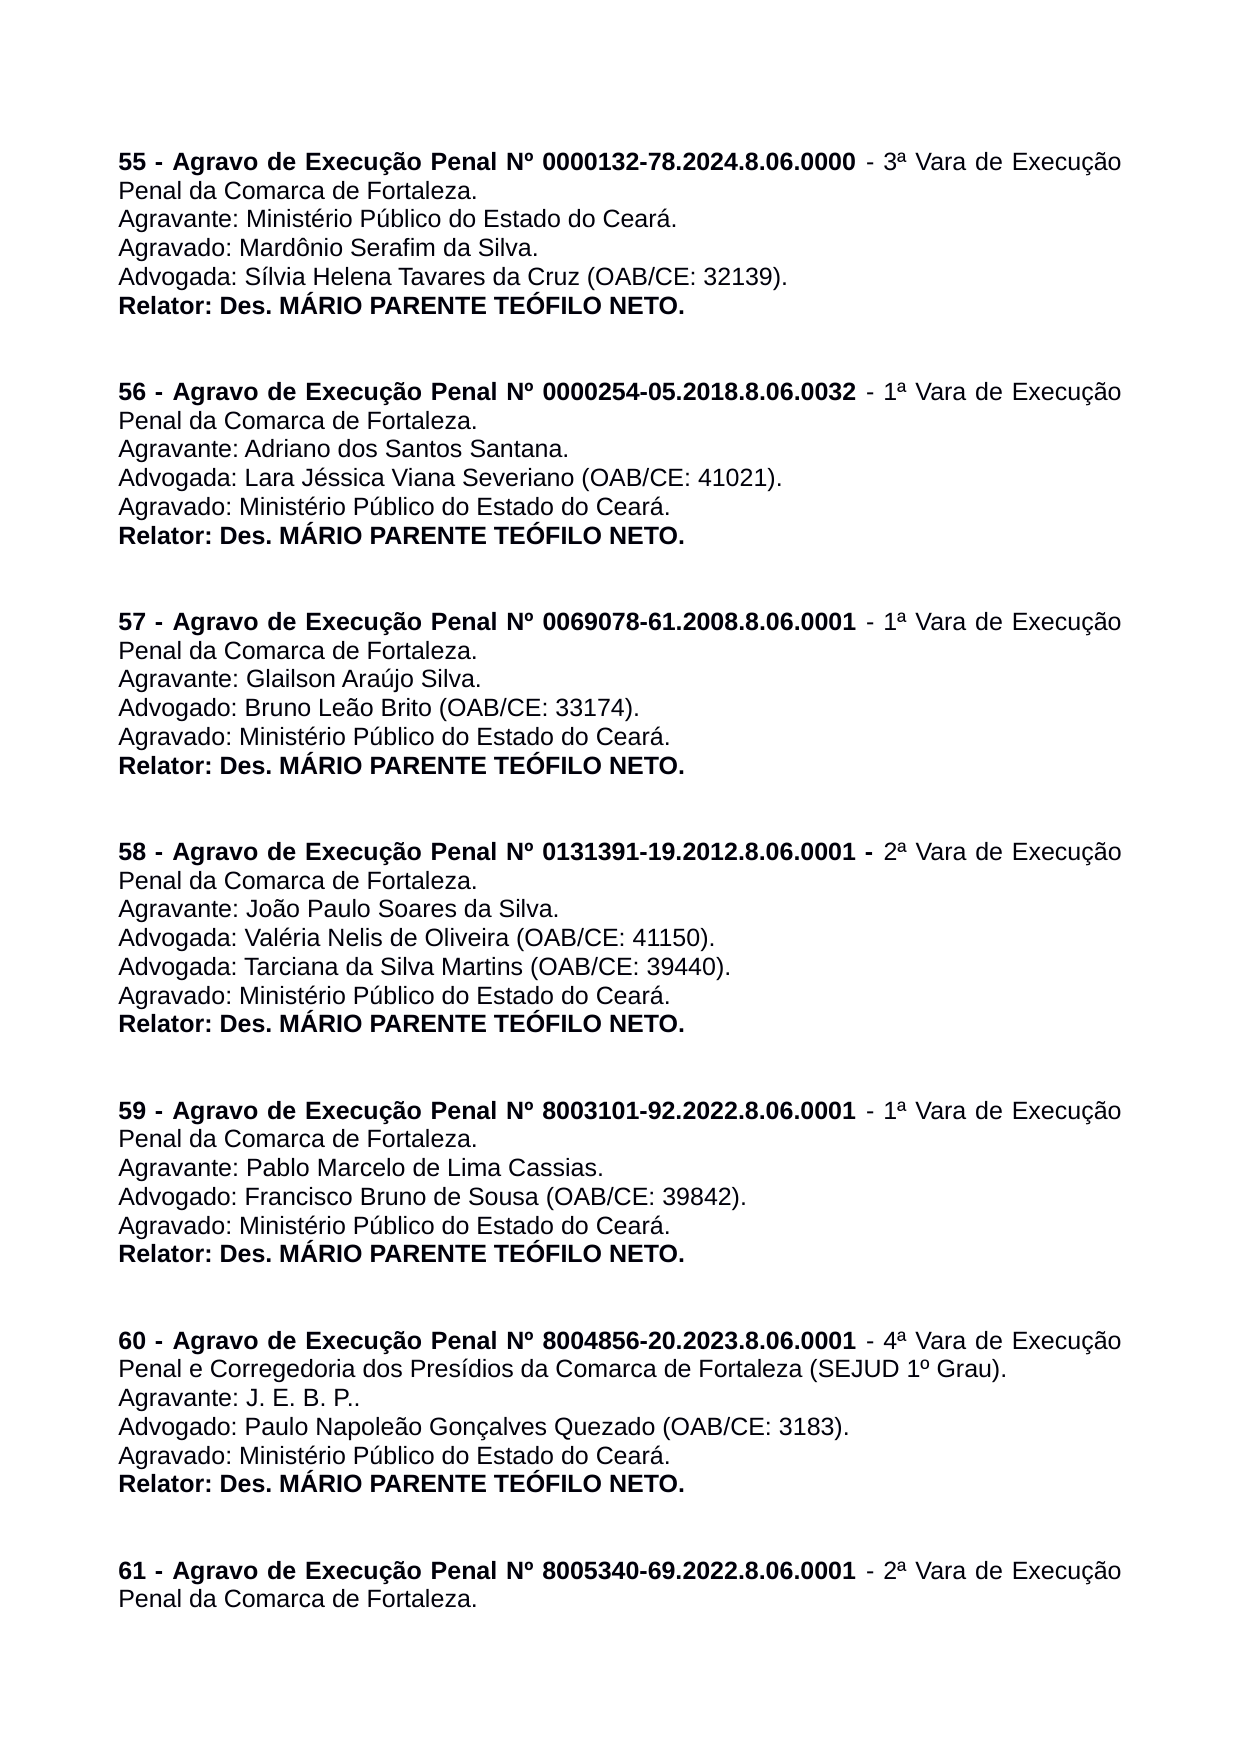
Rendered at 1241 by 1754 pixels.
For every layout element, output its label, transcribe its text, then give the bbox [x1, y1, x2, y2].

text Relator: Des. MÁRIO PARENTE TEÓFILO NETO. [118, 1009, 1122, 1038]
text Agravado: Ministério Público do Estado do Ceará. [118, 981, 1122, 1009]
text Agravante: J. E. B. P.. [118, 1383, 1122, 1412]
text Advogada: Lara Jéssica Viana Severiano (OAB/CE: 41021). [118, 463, 1122, 492]
text Relator: Des. MÁRIO PARENTE TEÓFILO NETO. [118, 521, 1122, 549]
text Advogado: Paulo Napoleão Gonçalves Quezado (OAB/CE: 3183). [118, 1412, 1122, 1441]
text Relator: Des. MÁRIO PARENTE TEÓFILO NETO. [118, 1469, 1122, 1498]
text Agravante: Adriano dos Santos Santana. [118, 434, 1122, 463]
text Agravado: Ministério Público do Estado do Ceará. [118, 1441, 1122, 1469]
text Agravado: Mardônio Serafim da Silva. [118, 233, 1122, 262]
text 59 - Agravo de Execução Penal Nº 8003101-92.2022.8.06.0001 - 1ª Vara de Execução Penal da Comarca de Fortaleza. [118, 1096, 1122, 1153]
text Agravante: Pablo Marcelo de Lima Cassias. [118, 1153, 1122, 1182]
text Agravado: Ministério Público do Estado do Ceará. [118, 722, 1122, 751]
text 56 - Agravo de Execução Penal Nº 0000254-05.2018.8.06.0032 - 1ª Vara de Execução Penal da Comarca de Fortaleza. [118, 377, 1122, 434]
text Advogada: Tarciana da Silva Martins (OAB/CE: 39440). [118, 952, 1122, 981]
text Agravante: João Paulo Soares da Silva. [118, 894, 1122, 923]
text Relator: Des. MÁRIO PARENTE TEÓFILO NETO. [118, 751, 1122, 779]
text 58 - Agravo de Execução Penal Nº 0131391-19.2012.8.06.0001 - 2ª Vara de Execução Penal da Comarca de Fortaleza. [118, 837, 1122, 894]
text Agravante: Ministério Público do Estado do Ceará. [118, 204, 1122, 233]
text Relator: Des. MÁRIO PARENTE TEÓFILO NETO. [118, 1239, 1122, 1268]
text Advogada: Sílvia Helena Tavares da Cruz (OAB/CE: 32139). [118, 262, 1122, 291]
text Agravado: Ministério Público do Estado do Ceará. [118, 492, 1122, 521]
text Advogado: Francisco Bruno de Sousa (OAB/CE: 39842). [118, 1182, 1122, 1211]
text 55 - Agravo de Execução Penal Nº 0000132-78.2024.8.06.0000 - 3ª Vara de Execução Penal da Comarca de Fortaleza. [118, 147, 1122, 204]
text Advogado: Bruno Leão Brito (OAB/CE: 33174). [118, 693, 1122, 722]
text Relator: Des. MÁRIO PARENTE TEÓFILO NETO. [118, 291, 1122, 319]
text 57 - Agravo de Execução Penal Nº 0069078-61.2008.8.06.0001 - 1ª Vara de Execução Penal da Comarca de Fortaleza. [118, 607, 1122, 664]
text Agravante: Glailson Araújo Silva. [118, 664, 1122, 693]
text 60 - Agravo de Execução Penal Nº 8004856-20.2023.8.06.0001 - 4ª Vara de Execução Penal e Corregedoria dos Presídios da Comarca de Fortaleza (SEJUD 1º Grau). [118, 1326, 1122, 1383]
text Agravado: Ministério Público do Estado do Ceará. [118, 1211, 1122, 1239]
text 61 - Agravo de Execução Penal Nº 8005340-69.2022.8.06.0001 - 2ª Vara de Execução Penal da Comarca de Fortaleza. [118, 1556, 1122, 1613]
text Advogada: Valéria Nelis de Oliveira (OAB/CE: 41150). [118, 923, 1122, 952]
